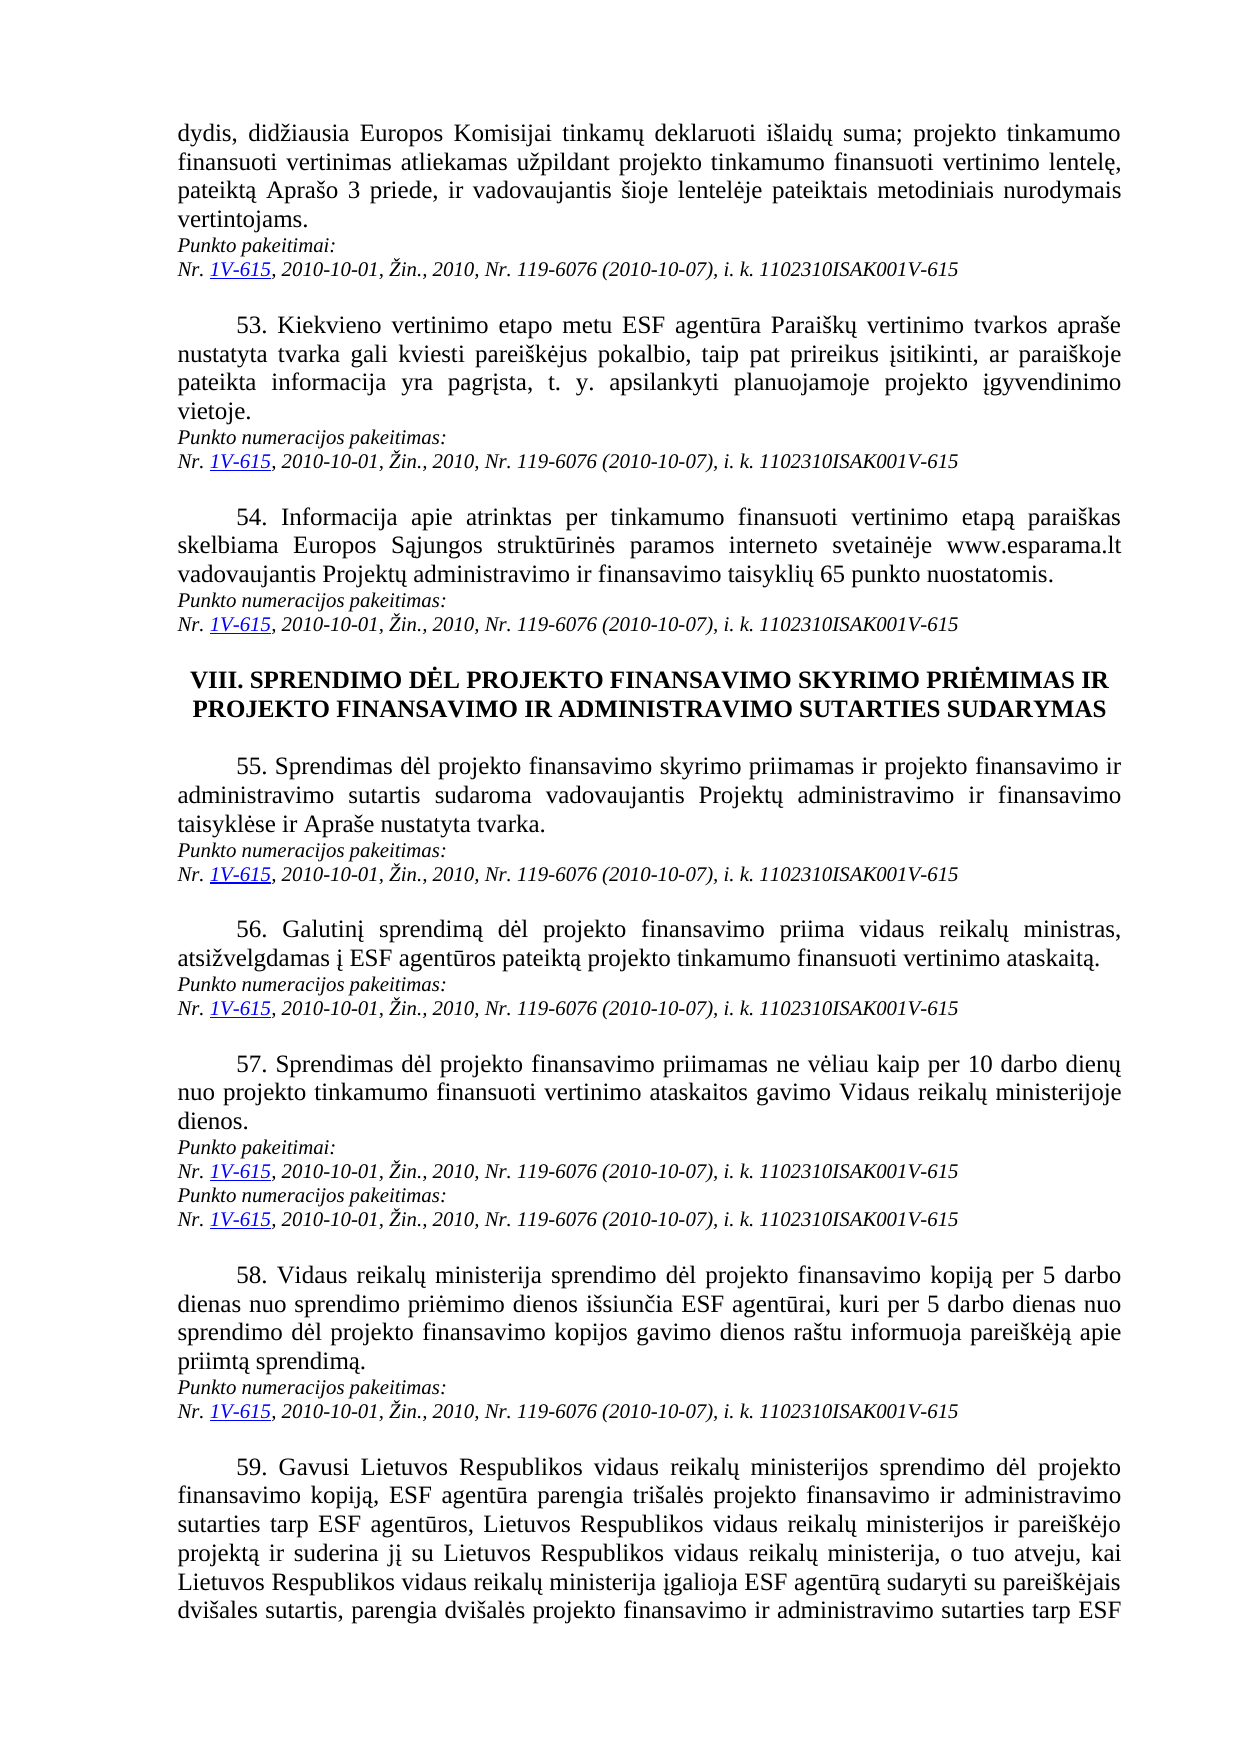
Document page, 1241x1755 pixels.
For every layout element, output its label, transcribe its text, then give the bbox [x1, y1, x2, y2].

text 58. Vidaus reikalų ministerija sprendimo dėl projekto finansavimo kopiją per 5 darbo dienas nuo sprendimo priėmimo dienos išsiunčia ESF agentūrai, kuri per 5 darbo dienas nuo sprendimo dėl projekto finansavimo kopijos gavimo dienos raštu informuoja pareiškėją apie priimtą sprendimą. [177, 1260, 1122, 1375]
text Punkto numeracijos pakeitimas: [177, 588, 1122, 612]
text Punkto pakeitimai: [177, 233, 1122, 257]
text Nr. 1V-615, 2010-10-01, Žin., 2010, Nr. 119-6076 (2010-10-07), i. k. 1102310ISAK001V-615 [177, 996, 1122, 1020]
text Nr. 1V-615, 2010-10-01, Žin., 2010, Nr. 119-6076 (2010-10-07), i. k. 1102310ISAK001V-615 [177, 257, 1122, 281]
text Nr. 1V-615, 2010-10-01, Žin., 2010, Nr. 119-6076 (2010-10-07), i. k. 1102310ISAK001V-615 [177, 449, 1122, 473]
text Nr. 1V-615, 2010-10-01, Žin., 2010, Nr. 119-6076 (2010-10-07), i. k. 1102310ISAK001V-615 [177, 1207, 1122, 1231]
text Nr. 1V-615, 2010-10-01, Žin., 2010, Nr. 119-6076 (2010-10-07), i. k. 1102310ISAK001V-615 [177, 612, 1122, 636]
text Nr. 1V-615, 2010-10-01, Žin., 2010, Nr. 119-6076 (2010-10-07), i. k. 1102310ISAK001V-615 [177, 1159, 1122, 1183]
text 53. Kiekvieno vertinimo etapo metu ESF agentūra Paraiškų vertinimo tvarkos apraše nustatyta tvarka gali kviesti pareiškėjus pokalbio, taip pat prireikus įsitikinti, ar paraiškoje pateikta informacija yra pagrįsta, t. y. apsilankyti planuojamoje projekto įgyvendinimo vietoje. [177, 310, 1122, 425]
text Punkto numeracijos pakeitimas: [177, 837, 1122, 862]
text 57. Sprendimas dėl projekto finansavimo priimamas ne vėliau kaip per 10 darbo dienų nuo projekto tinkamumo finansuoti vertinimo ataskaitos gavimo Vidaus reikalų ministerijoje dienos. [177, 1049, 1122, 1135]
text Punkto numeracijos pakeitimas: [177, 972, 1122, 996]
text dydis, didžiausia Europos Komisijai tinkamų deklaruoti išlaidų suma; projekto tinkamumo finansuoti vertinimas atliekamas užpildant projekto tinkamumo finansuoti vertinimo lentelę, pateiktą Aprašo 3 priede, ir vadovaujantis šioje lentelėje pateiktais metodiniais nurodymais vertintojams. [177, 118, 1122, 233]
text 56. Galutinį sprendimą dėl projekto finansavimo priima vidaus reikalų ministras, atsižvelgdamas į ESF agentūros pateiktą projekto tinkamumo finansuoti vertinimo ataskaitą. [177, 914, 1122, 972]
text Punkto numeracijos pakeitimas: [177, 1183, 1122, 1207]
text Nr. 1V-615, 2010-10-01, Žin., 2010, Nr. 119-6076 (2010-10-07), i. k. 1102310ISAK001V-615 [177, 1399, 1122, 1423]
text 59. Gavusi Lietuvos Respublikos vidaus reikalų ministerijos sprendimo dėl projekto finansavimo kopiją, ESF agentūra parengia trišalės projekto finansavimo ir administravimo sutarties tarp ESF agentūros, Lietuvos Respublikos vidaus reikalų ministerijos ir pareiškėjo projektą ir suderina jį su Lietuvos Respublikos vidaus reikalų ministerija, o tuo atveju, kai Lietuvos Respublikos vidaus reikalų ministerija įgalioja ESF agentūrą sudaryti su pareiškėjais dvišales sutartis, parengia dvišalės projekto finansavimo ir administravimo sutarties tarp ESF [177, 1452, 1122, 1624]
text Nr. 1V-615, 2010-10-01, Žin., 2010, Nr. 119-6076 (2010-10-07), i. k. 1102310ISAK001V-615 [177, 862, 1122, 886]
text Punkto numeracijos pakeitimas: [177, 425, 1122, 449]
text VIII. SPRENDIMO DĖL PROJEKTO FINANSAVIMO SKYRIMO PRIĖMIMAS IR PROJEKTO FINANSAVIMO IR ADMINISTRAVIMO SUTARTIES SUDARYMAS [177, 665, 1122, 722]
text 55. Sprendimas dėl projekto finansavimo skyrimo priimamas ir projekto finansavimo ir administravimo sutartis sudaroma vadovaujantis Projektų administravimo ir finansavimo taisyklėse ir Apraše nustatyta tvarka. [177, 751, 1122, 837]
text 54. Informacija apie atrinktas per tinkamumo finansuoti vertinimo etapą paraiškas skelbiama Europos Sąjungos struktūrinės paramos interneto svetainėje www.esparama.lt vadovaujantis Projektų administravimo ir finansavimo taisyklių 65 punkto nuostatomis. [177, 502, 1122, 588]
text Punkto numeracijos pakeitimas: [177, 1375, 1122, 1399]
text Punkto pakeitimai: [177, 1135, 1122, 1159]
